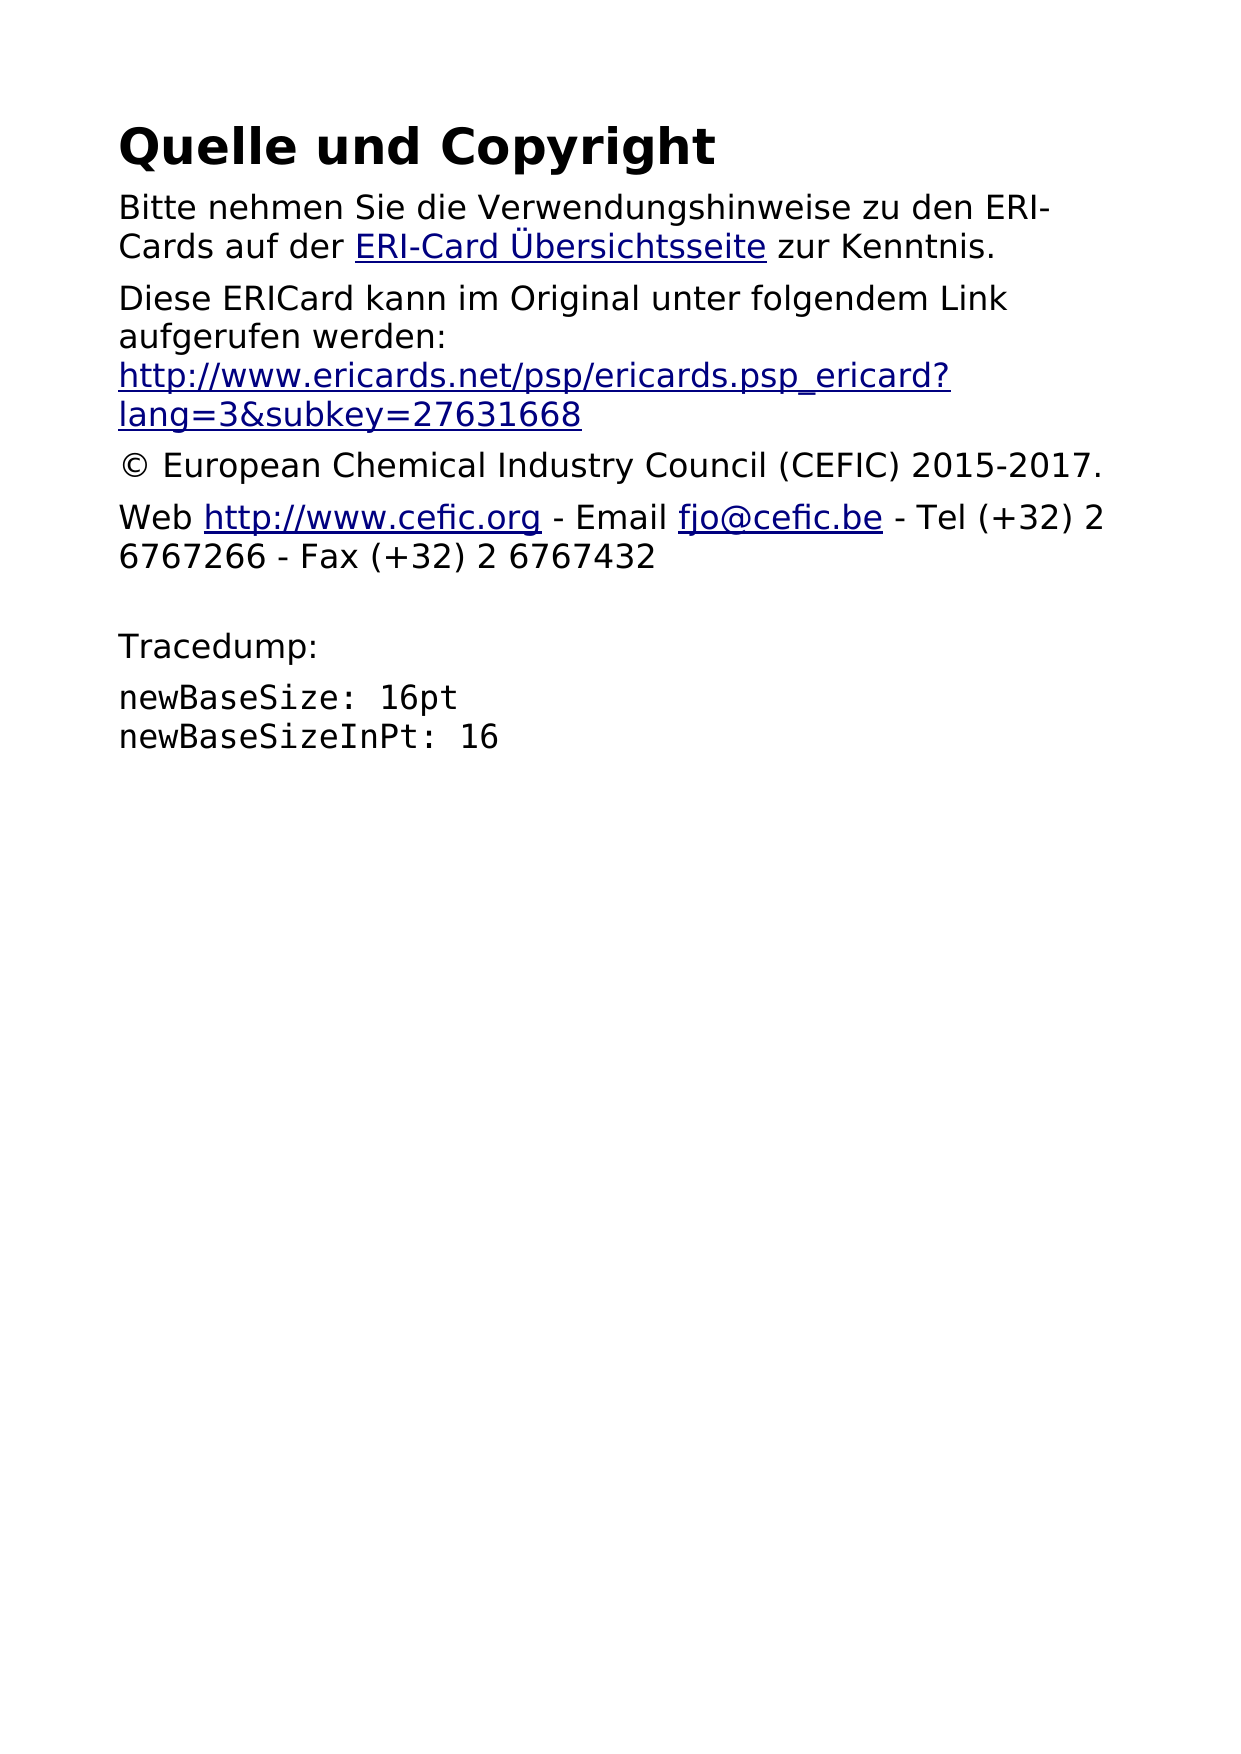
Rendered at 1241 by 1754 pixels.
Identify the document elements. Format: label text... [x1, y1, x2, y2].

text Diese ERICard kann im Original unter folgendem Link aufgerufen werden: http://www.ericards.net/psp/ericards.psp_ericard?lang=3&subkey=27631668 [118, 279, 1122, 434]
subtitle Quelle und Copyright [118, 118, 1122, 176]
text newBaseSize: 16pt newBaseSizeInPt: 16 [118, 679, 1122, 756]
text Web http://www.cefic.org - Email fjo@cefic.be - Tel (+32) 2 6767266 - Fax (+32) 2 6767432 [118, 498, 1122, 576]
text Bitte nehmen Sie die Verwendungshinweise zu den ERI-Cards auf der ERI-Card Übersichtsseite zur Kenntnis. [118, 189, 1122, 267]
text © European Chemical Industry Council (CEFIC) 2015-2017. [118, 447, 1122, 486]
text Tracedump: [118, 588, 1122, 666]
